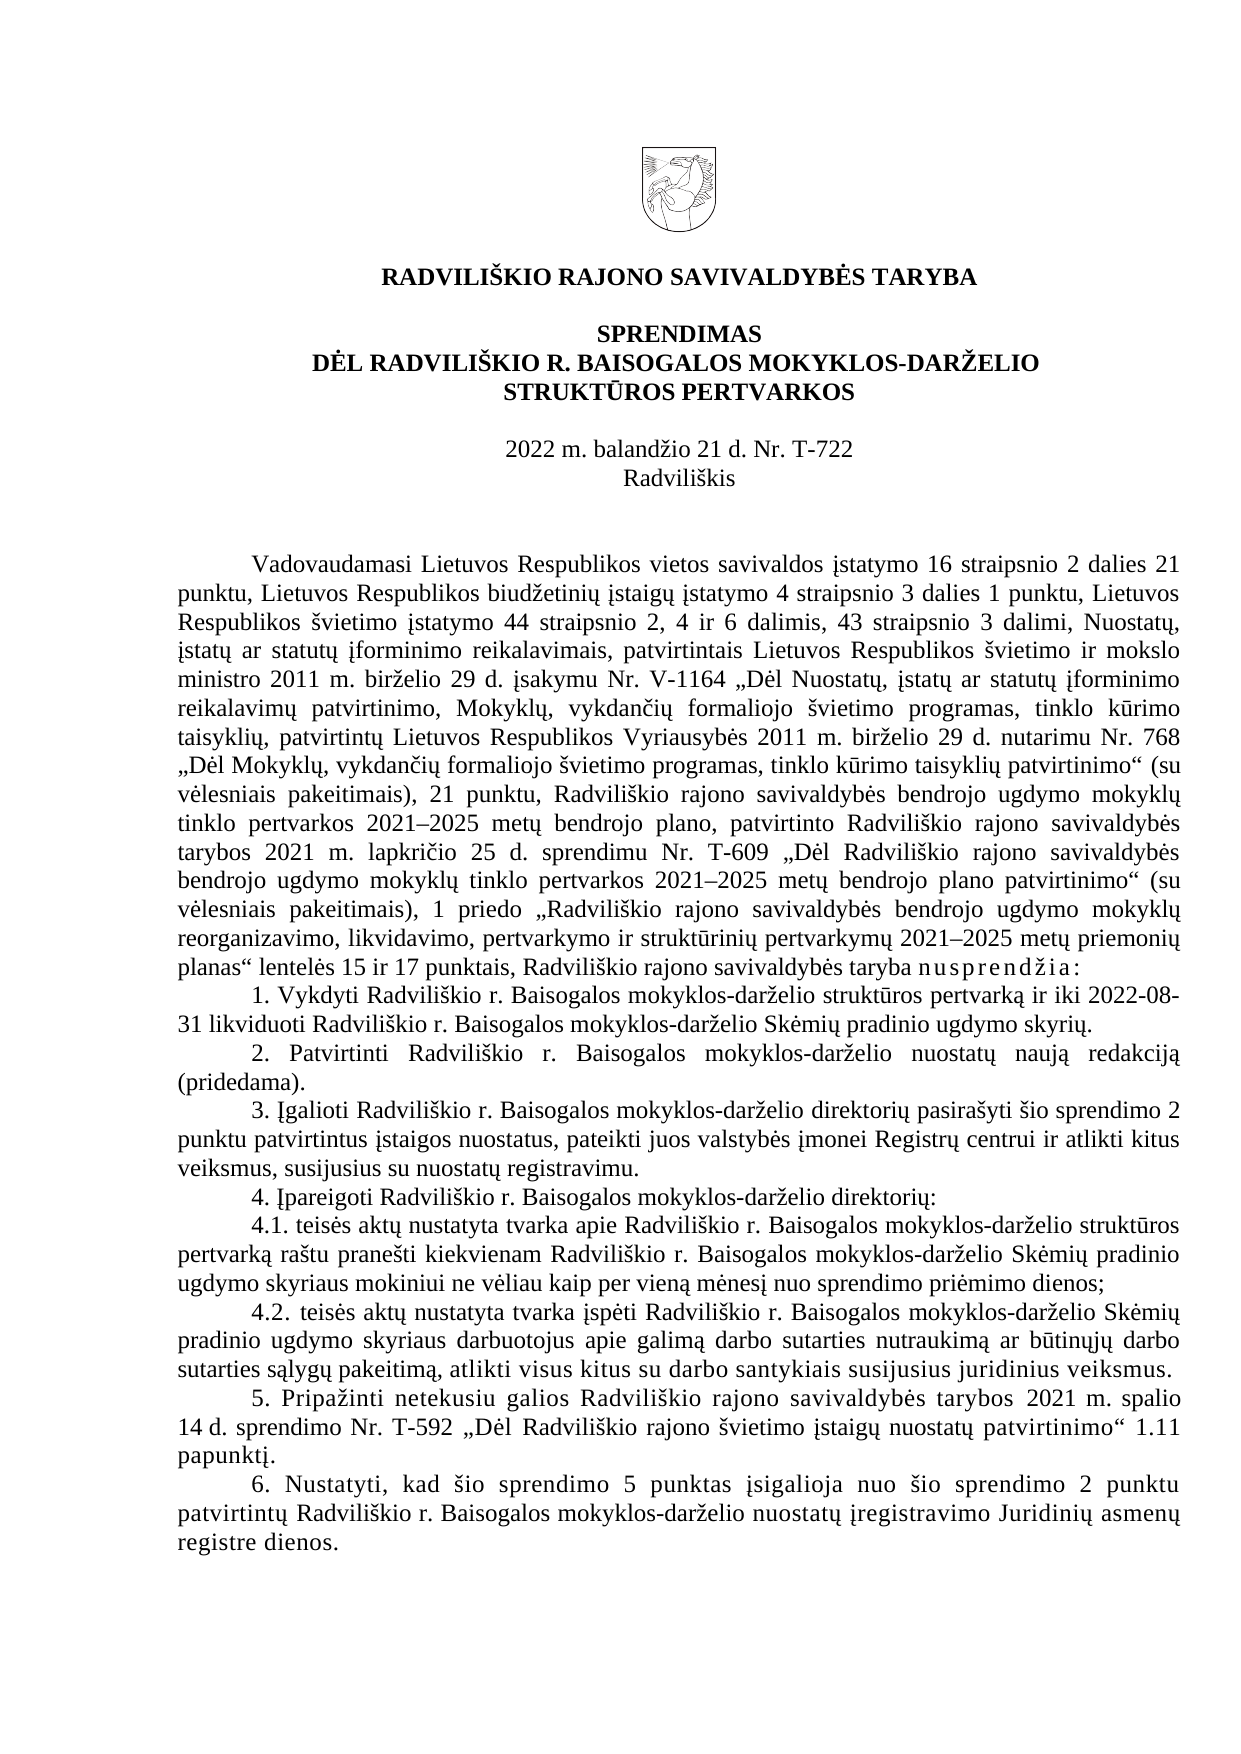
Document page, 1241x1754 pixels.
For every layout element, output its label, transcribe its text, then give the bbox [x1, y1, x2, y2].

text RADVILIŠKIO RAJONO SAVIVALDYBĖS TARYBA [177, 262, 1181, 290]
subtitle 5. Pripažinti netekusiu galios Radviliškio rajono savivaldybės tarybos 2021 m. spalio 14 d. sprendimo Nr. T-592 „Dėl Radviliškio rajono švietimo įstaigų nuostatų patvirtinimo“ 1.11 papunktį. [177, 1383, 1181, 1469]
text 2022 m. balandžio 21 d. Nr. T-722 [177, 434, 1181, 463]
text 3. Įgalioti Radviliškio r. Baisogalos mokyklos-darželio direktorių pasirašyti šio sprendimo 2 punktu patvirtintus įstaigos nuostatus, pateikti juos valstybės įmonei Registrų centrui ir atlikti kitus veiksmus, susijusius su nuostatų registravimu. [177, 1095, 1181, 1182]
text Radviliškis [177, 463, 1181, 492]
text STRUKTŪROS PERTVARKOS [177, 377, 1181, 405]
text Vadovaudamasi Lietuvos Respublikos vietos savivaldos įstatymo 16 straipsnio 2 dalies 21 punktu, Lietuvos Respublikos biudžetinių įstaigų įstatymo 4 straipsnio 3 dalies 1 punktu, Lietuvos Respublikos švietimo įstatymo 44 straipsnio 2, 4 ir 6 dalimis, 43 straipsnio 3 dalimi, Nuostatų, įstatų ar statutų įforminimo reikalavimais, patvirtintais Lietuvos Respublikos švietimo ir mokslo ministro 2011 m. birželio 29 d. įsakymu Nr. V-1164 „Dėl Nuostatų, įstatų ar statutų įforminimo reikalavimų patvirtinimo, Mokyklų, vykdančių formaliojo švietimo programas, tinklo kūrimo taisyklių, patvirtintų Lietuvos Respublikos Vyriausybės 2011 m. birželio 29 d. nutarimu Nr. 768 „Dėl Mokyklų, vykdančių formaliojo švietimo programas, tinklo kūrimo taisyklių patvirtinimo“ (su vėlesniais pakeitimais), 21 punktu, Radviliškio rajono savivaldybės bendrojo ugdymo mokyklų tinklo pertvarkos 2021–2025 metų bendrojo plano, patvirtinto Radviliškio rajono savivaldybės tarybos 2021 m. lapkričio 25 d. sprendimu Nr. T-609 „Dėl Radviliškio rajono savivaldybės bendrojo ugdymo mokyklų tinklo pertvarkos 2021–2025 metų bendrojo plano patvirtinimo“ (su vėlesniais pakeitimais), 1 priedo „Radviliškio rajono savivaldybės bendrojo ugdymo mokyklų reorganizavimo, likvidavimo, pertvarkymo ir struktūrinių pertvarkymų 2021–2025 metų priemonių planas“ lentelės 15 ir 17 punktais, Radviliškio rajono savivaldybės taryba nusprendžia: [177, 549, 1181, 980]
subtitle 6. Nustatyti, kad šio sprendimo 5 punktas įsigalioja nuo šio sprendimo 2 punktu patvirtintų Radviliškio r. Baisogalos mokyklos-darželio nuostatų įregistravimo Juridinių asmenų registre dienos. [177, 1469, 1181, 1555]
text 2. Patvirtinti Radviliškio r. Baisogalos mokyklos-darželio nuostatų naują redakciją (pridedama). [177, 1038, 1181, 1095]
text DĖL RADVILIŠKIO R. BAISOGALOS MOKYKLOS-DARŽELIO [177, 348, 1181, 377]
text 4.2. teisės aktų nustatyta tvarka įspėti Radviliškio r. Baisogalos mokyklos-darželio Skėmių pradinio ugdymo skyriaus darbuotojus apie galimą darbo sutarties nutraukimą ar būtinųjų darbo sutarties sąlygų pakeitimą, atlikti visus kitus su darbo santykiais susijusius juridinius veiksmus. [177, 1297, 1181, 1383]
text SPRENDIMAS [177, 319, 1181, 348]
text 4. Įpareigoti Radviliškio r. Baisogalos mokyklos-darželio direktorių: [177, 1182, 1181, 1210]
text 4.1. teisės aktų nustatyta tvarka apie Radviliškio r. Baisogalos mokyklos-darželio struktūros pertvarką raštu pranešti kiekvienam Radviliškio r. Baisogalos mokyklos-darželio Skėmių pradinio ugdymo skyriaus mokiniui ne vėliau kaip per vieną mėnesį nuo sprendimo priėmimo dienos; [177, 1210, 1181, 1297]
text 1. Vykdyti Radviliškio r. Baisogalos mokyklos-darželio struktūros pertvarką ir iki 2022-08-31 likviduoti Radviliškio r. Baisogalos mokyklos-darželio Skėmių pradinio ugdymo skyrių. [177, 980, 1181, 1038]
